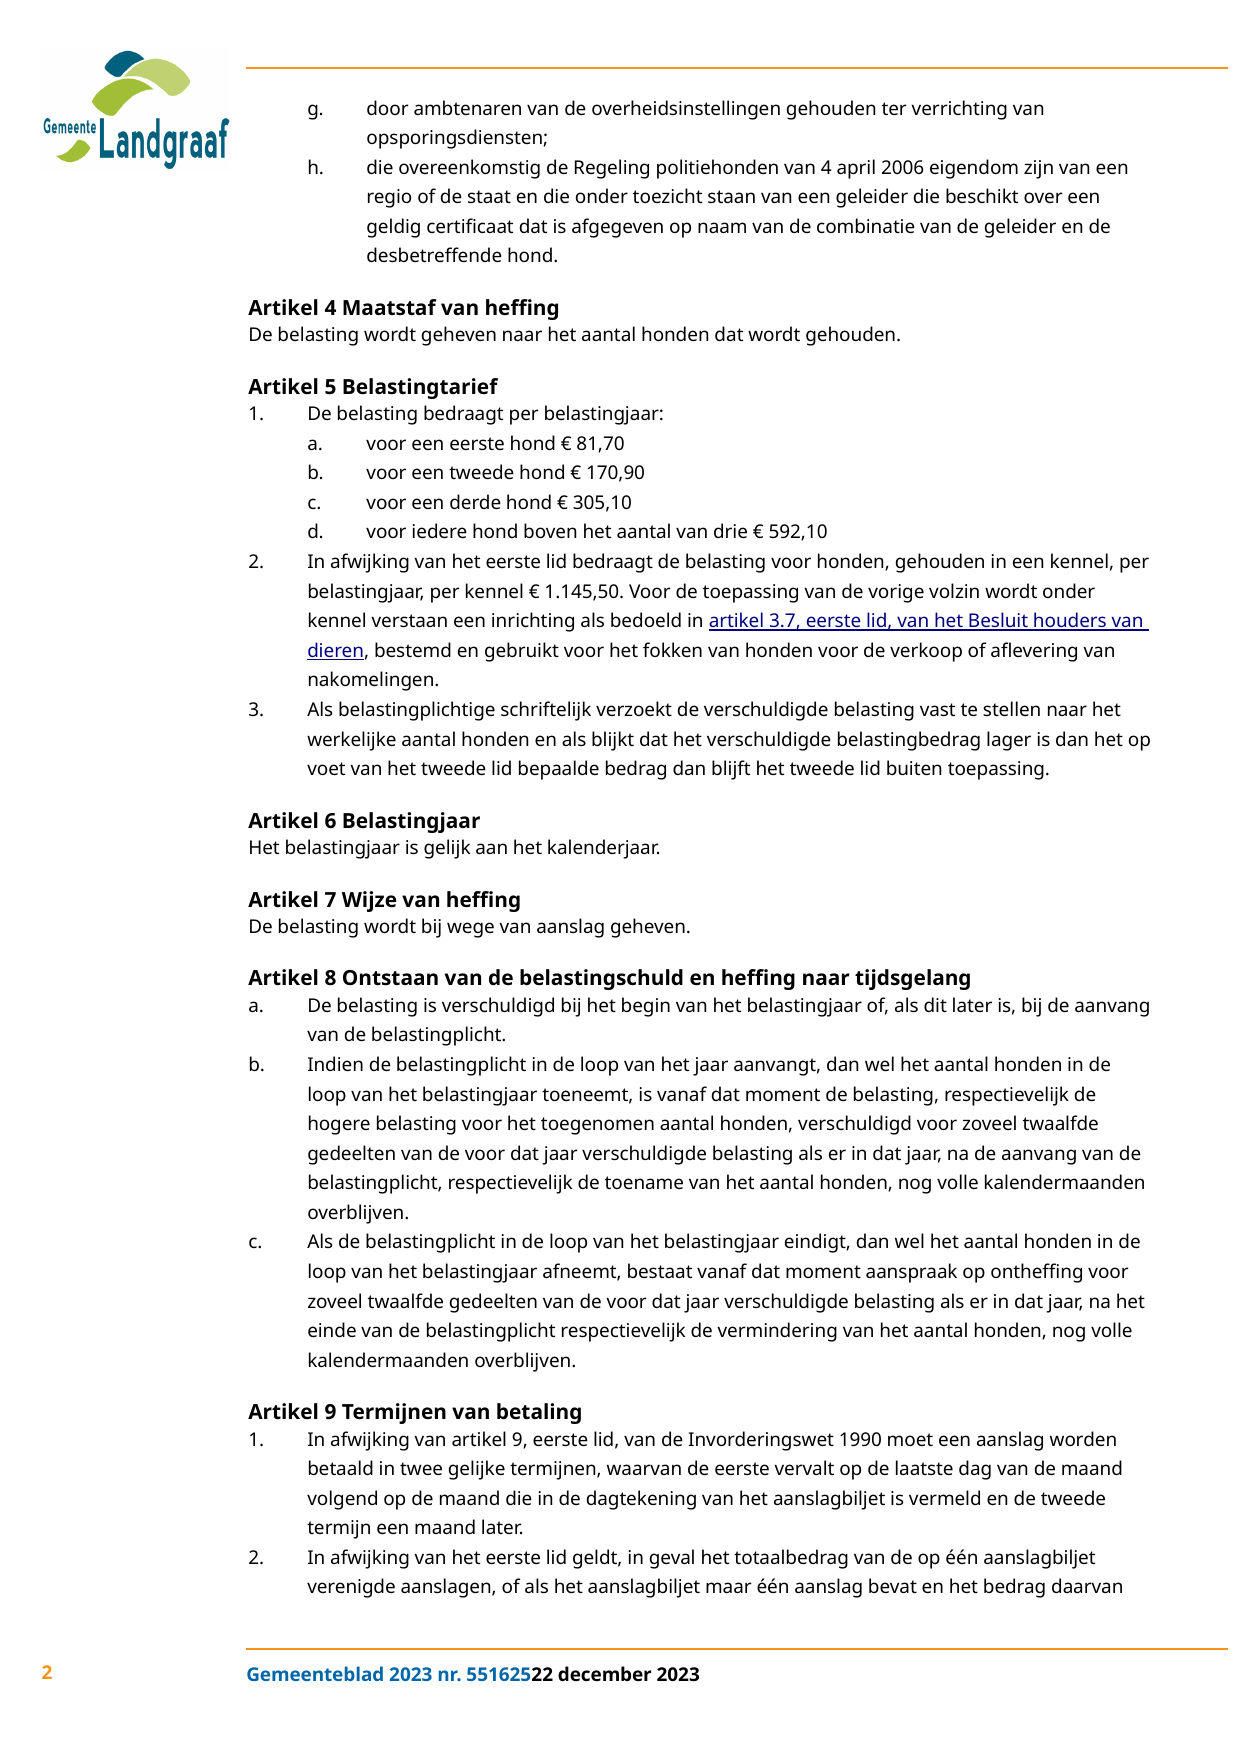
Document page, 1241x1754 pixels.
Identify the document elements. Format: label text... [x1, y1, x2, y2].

list Indien de belastingplicht in de loop van het jaar aanvangt, dan wel het aantal honden in de loop van het belastingjaar toeneemt, is vanaf dat moment de belasting, respectievelijk de hogere belasting voor het toegenomen aantal honden, verschuldigd voor zoveel twaalfde gedeelten van de voor dat jaar verschuldigde belasting als er in dat jaar, na de aanvang van de belastingplicht, respectievelijk de toename van het aantal honden, nog volle kalendermaanden overblijven. [248, 1051, 1152, 1225]
list De belasting bedraagt per belastingjaar: [248, 400, 1152, 426]
text Artikel 5 Belastingtarief [248, 372, 1152, 400]
list De belasting is verschuldigd bij het begin van het belastingjaar of, als dit later is, bij de aanvang van de belastingplicht. [248, 992, 1152, 1047]
text De belasting wordt bij wege van aanslag geheven. [248, 913, 1152, 939]
text De belasting wordt geheven naar het aantal honden dat wordt gehouden. [248, 322, 1152, 347]
list voor iedere hond boven het aantal van drie € 592,10 [307, 519, 1152, 544]
text Artikel 9 Termijnen van betaling [248, 1397, 1152, 1426]
list In afwijking van het eerste lid geldt, in geval het totaalbedrag van de op één aanslagbiljet verenigde aanslagen, of als het aanslagbiljet maar één aanslag bevat en het bedrag daarvan [248, 1544, 1152, 1599]
list voor een derde hond € 305,10 [307, 489, 1152, 515]
list Als de belastingplicht in de loop van het belastingjaar eindigt, dan wel het aantal honden in de loop van het belastingjaar afneemt, bestaat vanaf dat moment aanspraak op ontheffing voor zoveel twaalfde gedeelten van de voor dat jaar verschuldigde belasting als er in dat jaar, na het einde van de belastingplicht respectievelijk de vermindering van het aantal honden, nog volle kalendermaanden overblijven. [248, 1229, 1152, 1373]
text Artikel 4 Maatstaf van heffing [248, 293, 1152, 322]
text Artikel 7 Wijze van heffing [248, 885, 1152, 913]
picture [41, 47, 231, 172]
text Artikel 6 Belastingjaar [248, 806, 1152, 834]
list In afwijking van het eerste lid bedraagt de belasting voor honden, gehouden in een kennel, per belastingjaar, per kennel € 1.145,50. Voor de toepassing van de vorige volzin wordt onder kennel verstaan een inrichting als bedoeld in artikel 3.7, eerste lid, van het Besluit houders van dieren, bestemd en gebruikt voor het fokken van honden voor de verkoop of aflevering van nakomelingen. [248, 548, 1152, 692]
list voor een eerste hond € 81,70 [307, 430, 1152, 456]
list door ambtenaren van de overheidsinstellingen gehouden ter verrichting van opsporingsdiensten; [307, 95, 1152, 150]
list die overeenkomstig de Regeling politiehonden van 4 april 2006 eigendom zijn van een regio of de staat en die onder toezicht staan van een geleider die beschikt over een geldig certificaat dat is afgegeven op naam van de combinatie van de geleider en de desbetreffende hond. [307, 154, 1152, 268]
list In afwijking van artikel 9, eerste lid, van de Invorderingswet 1990 moet een aanslag worden betaald in twee gelijke termijnen, waarvan de eerste vervalt op de laatste dag van de maand volgend op de maand die in de dagtekening van het aanslagbiljet is vermeld en de tweede termijn een maand later. [248, 1426, 1152, 1540]
list Als belastingplichtige schriftelijk verzoekt de verschuldigde belasting vast te stellen naar het werkelijke aantal honden en als blijkt dat het verschuldigde belastingbedrag lager is dan het op voet van het tweede lid bepaalde bedrag dan blijft het tweede lid buiten toepassing. [248, 696, 1152, 781]
text Artikel 8 Ontstaan van de belastingschuld en heffing naar tijdsgelang [248, 963, 1152, 992]
text Het belastingjaar is gelijk aan het kalenderjaar. [248, 834, 1152, 860]
list voor een tweede hond € 170,90 [307, 459, 1152, 485]
